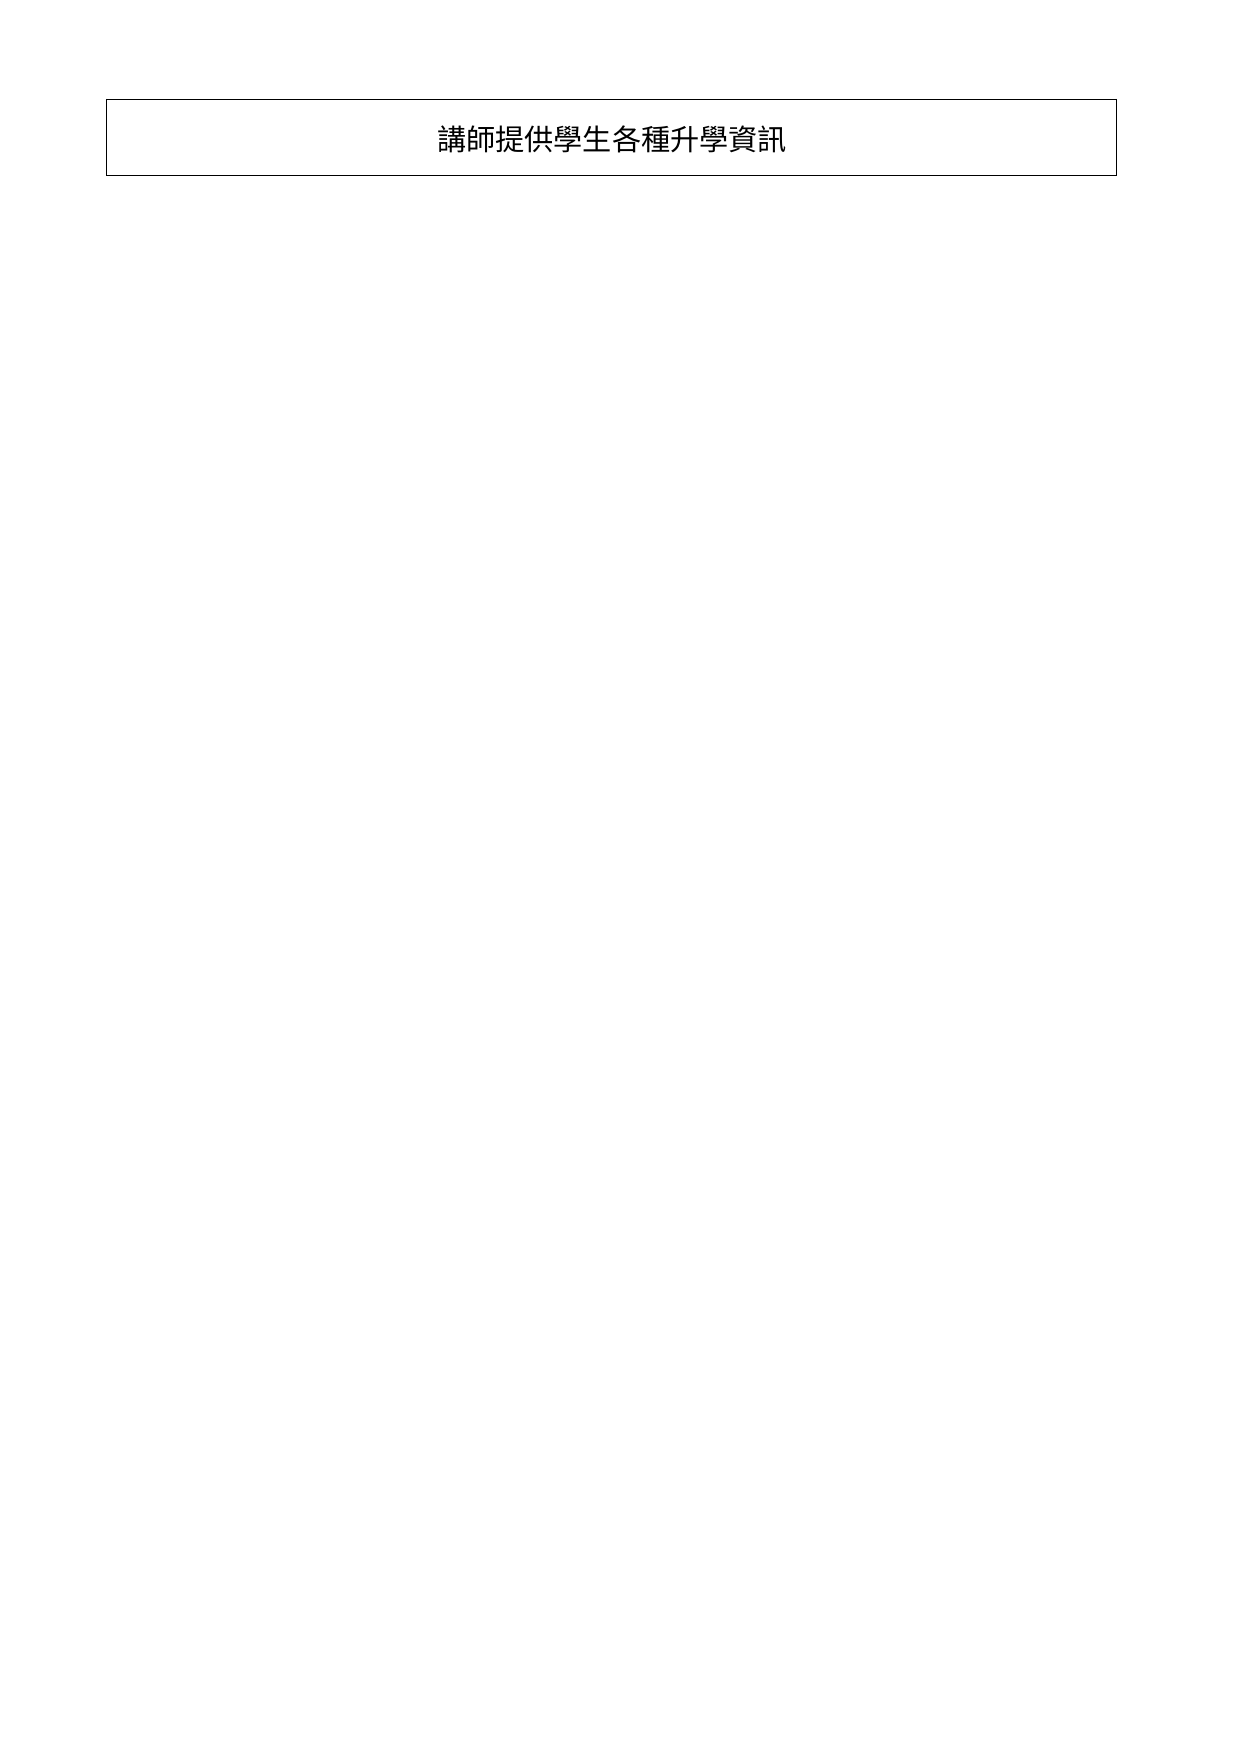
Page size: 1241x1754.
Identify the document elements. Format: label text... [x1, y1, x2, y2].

table_cell 講師提供學生各種升學資訊 [107, 100, 1116, 175]
